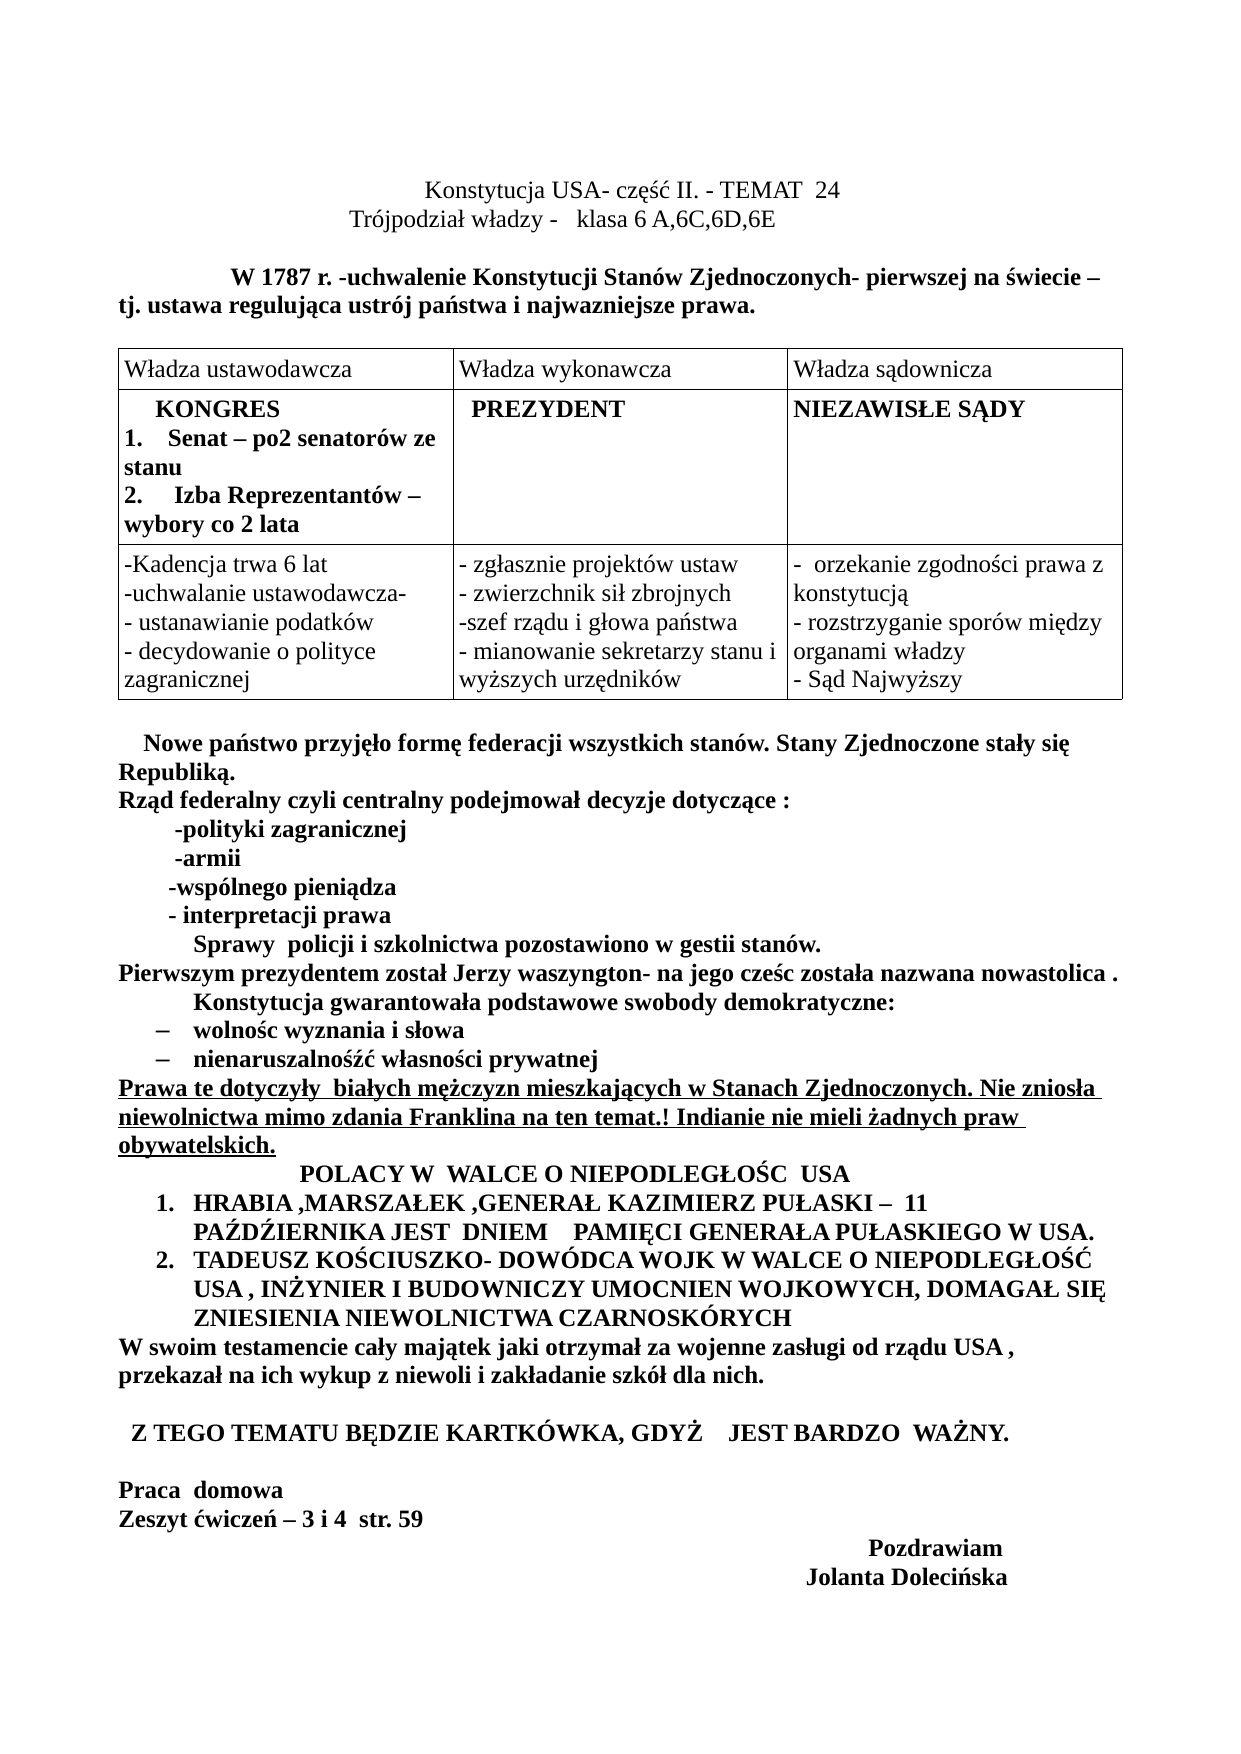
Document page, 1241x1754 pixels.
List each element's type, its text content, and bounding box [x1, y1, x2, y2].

table_cell NIEZAWISŁE SĄDY [788, 390, 1122, 544]
text Pierwszym prezydentem został Jerzy waszyngton- na jego cześc została nazwana nowastolica . [118, 958, 1122, 987]
list wolnośc wyznania i słowa [156, 1015, 1122, 1044]
text -polityki zagranicznej [118, 814, 1122, 843]
text Sprawy policji i szkolnictwa pozostawiono w gestii stanów. [118, 929, 1122, 958]
text Prawa te dotyczyły białych mężczyzn mieszkających w Stanach Zjednoczonych. Nie zniosła niewolnictwa mimo zdania Franklina na ten temat.! Indianie nie mieli żadnych praw obywatelskich. [118, 1073, 1122, 1159]
table_cell KONGRES 1. Senat – po2 senatorów ze stanu 2. Izba Reprezentantów – wybory co 2 lata [119, 390, 453, 544]
text POLACY W WALCE O NIEPODLEGŁOŚC USA [118, 1159, 1122, 1188]
table_cell - zgłasznie projektów ustaw - zwierzchnik sił zbrojnych -szef rządu i głowa państwa - mianowanie sekretarzy stanu i wyższych urzędników [454, 545, 787, 699]
list TADEUSZ KOŚCIUSZKO- DOWÓDCA WOJK W WALCE O NIEPODLEGŁOŚĆ USA , INŻYNIER I BUDOWNICZY UMOCNIEN WOJKOWYCH, DOMAGAŁ SIĘ ZNIESIENIA NIEWOLNICTWA CZARNOSKÓRYCH [156, 1245, 1122, 1332]
text - interpretacji prawa [118, 900, 1122, 929]
list nienaruszalnośźć własności prywatnej [156, 1044, 1122, 1073]
text Nowe państwo przyjęło formę federacji wszystkich stanów. Stany Zjednoczone stały się Republiką. [118, 728, 1122, 785]
table_header Władza wykonawcza [454, 349, 787, 388]
text Konstytucja gwarantowała podstawowe swobody demokratyczne: [118, 987, 1122, 1015]
table_cell PREZYDENT [454, 390, 787, 544]
text Konstytucja USA- część II. - TEMAT 24 [118, 176, 1122, 204]
text Praca domowa [118, 1475, 1122, 1504]
text Rząd federalny czyli centralny podejmował decyzje dotyczące : [118, 785, 1122, 814]
text Pozdrawiam [118, 1533, 1122, 1562]
text Z TEGO TEMATU BĘDZIE KARTKÓWKA, GDYŻ JEST BARDZO WAŻNY. [118, 1418, 1122, 1447]
table_cell - orzekanie zgodności prawa z konstytucją - rozstrzyganie sporów między organami władzy - Sąd Najwyższy [788, 545, 1122, 699]
list HRABIA ,MARSZAŁEK ,GENERAŁ KAZIMIERZ PUŁASKI – 11 PAŹDŹIERNIKA JEST DNIEM PAMIĘCI GENERAŁA PUŁASKIEGO W USA. [156, 1188, 1122, 1245]
text W 1787 r. -uchwalenie Konstytucji Stanów Zjednoczonych- pierwszej na świecie – tj. ustawa regulująca ustrój państwa i najwazniejsze prawa. [118, 262, 1122, 319]
text Trójpodział władzy - klasa 6 A,6C,6D,6E [118, 204, 1122, 233]
text W swoim testamencie cały majątek jaki otrzymał za wojenne zasługi od rządu USA , przekazał na ich wykup z niewoli i zakładanie szkół dla nich. [118, 1332, 1122, 1389]
table_header Władza sądownicza [788, 349, 1122, 388]
table_cell -Kadencja trwa 6 lat -uchwalanie ustawodawcza- - ustanawianie podatków - decydowanie o polityce zagranicznej [119, 545, 453, 699]
text Zeszyt ćwiczeń – 3 i 4 str. 59 [118, 1504, 1122, 1533]
text -wspólnego pieniądza [118, 872, 1122, 900]
table_header Władza ustawodawcza [119, 349, 453, 388]
text -armii [118, 843, 1122, 872]
text Jolanta Dolecińska [118, 1562, 1122, 1590]
